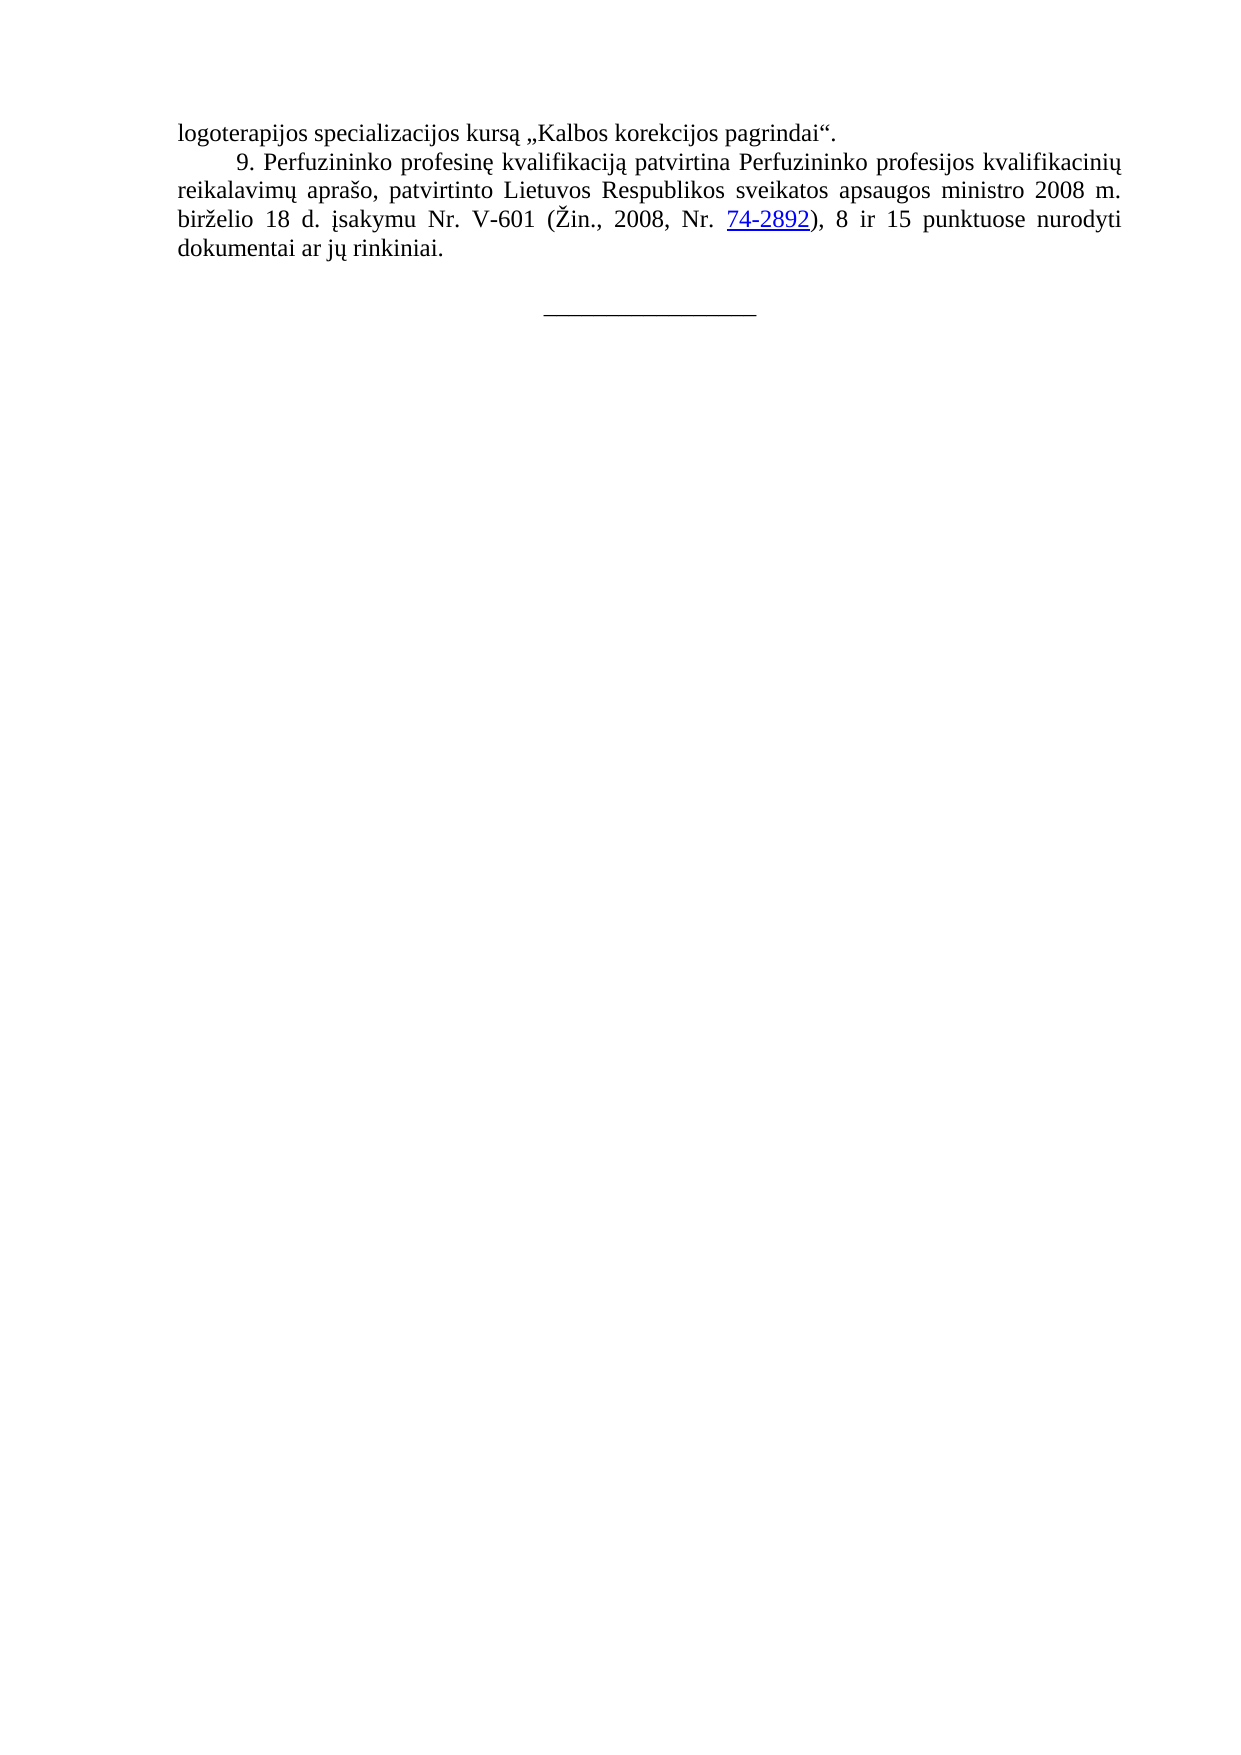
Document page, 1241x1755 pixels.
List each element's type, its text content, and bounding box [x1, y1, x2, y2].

text logoterapijos specializacijos kursą „Kalbos korekcijos pagrindai“. [177, 118, 1122, 147]
text _________________ [177, 291, 1122, 319]
text 9. Perfuzininko profesinę kvalifikaciją patvirtina Perfuzininko profesijos kvalifikacinių reikalavimų aprašo, patvirtinto Lietuvos Respublikos sveikatos apsaugos ministro 2008 m. birželio 18 d. įsakymu Nr. V-601 (Žin., 2008, Nr. 74-2892), 8 ir 15 punktuose nurodyti dokumentai ar jų rinkiniai. [177, 147, 1122, 262]
